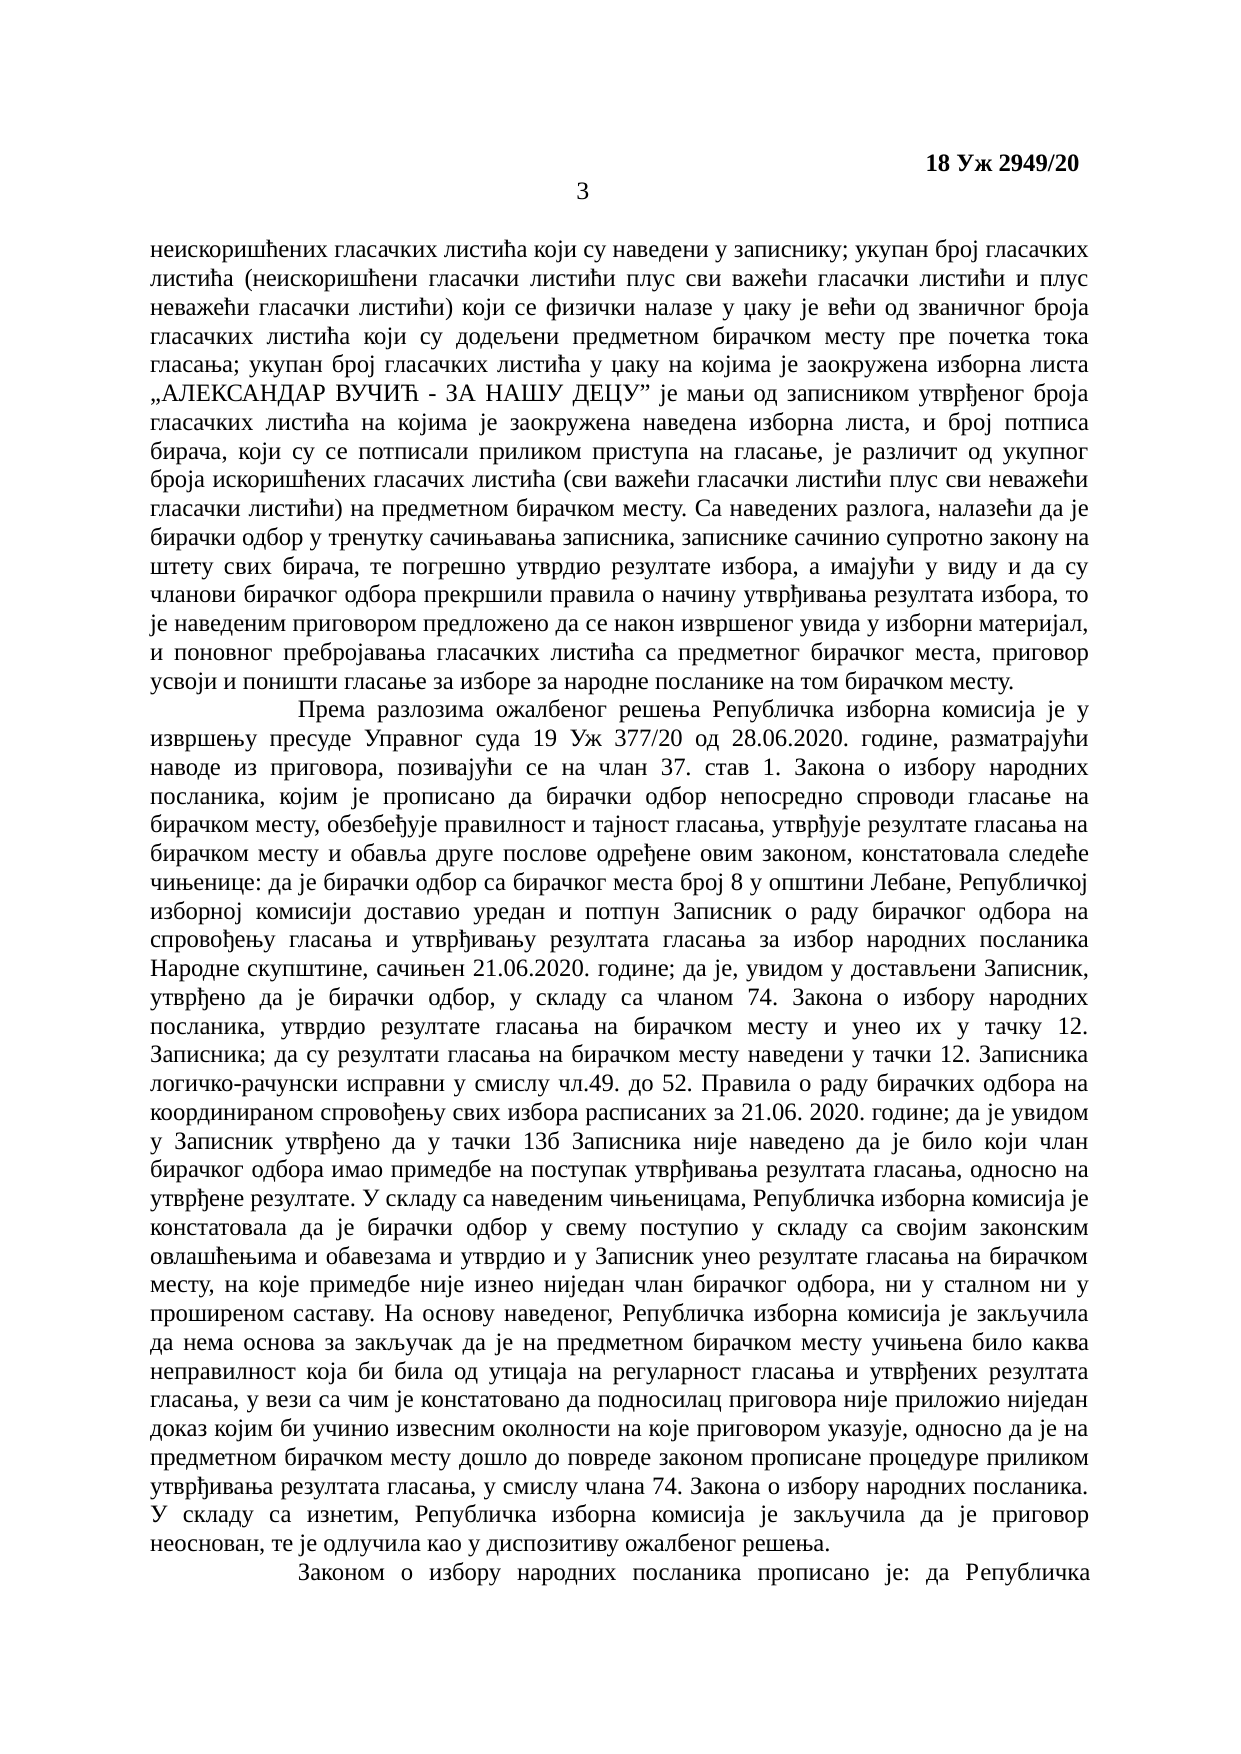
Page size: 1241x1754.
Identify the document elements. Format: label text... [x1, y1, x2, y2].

text Законом о избору народних посланика прописано је: да Републичка [150, 1557, 1090, 1586]
text Према разлозима ожалбеног решења Републичка изборна комисија је у извршењу пресуде Управног суда 19 Уж 377/20 од 28.06.2020. године, разматрајући наводе из приговора, позивајући се на члан 37. став 1. Закона о избору народних посланика, којим је прописано да бирачки одбор непосредно спроводи гласање на бирачком месту, обезбеђује правилност и тајност гласања, утврђује резултате гласања на бирачком месту и обавља друге послове одређене овим законом, констатовала следеће чињенице: да је бирачки одбор са бирачког места број 8 у општини Лебане, Републичкој изборној комисији доставио уредан и потпун Записник о раду бирачког одбора на спровођењу гласања и утврђивању резултата гласања за избор народних посланика Народне скупштине, сачињен 21.06.2020. године; да је, увидом у достављени Записник, утврђено да је бирачки одбор, у складу са чланом 74. Закона о избору народних посланика, утврдио резултате гласања на бирачком месту и унео их у тачку 12. Записника; да су резултати гласања на бирачком месту наведени у тачки 12. Записника логичко-рачунски исправни у смислу чл.49. до 52. Правила о раду бирачких одбора на координираном спровођењу свих избора расписаних за 21.06. 2020. године; да је увидом у Записник утврђено да у тачки 13б Записника није наведено да је било који члан бирачког одбора имао примедбе на поступак утврђивања резултата гласања, односно на утврђене резултате. У складу са наведеним чињеницама, Републичка изборна комисија је констатовала да је бирачки одбор у свему поступио у складу са својим законским овлашћењима и обавезама и утврдио и у Записник унео резултате гласања на бирачком месту, на које примедбе није изнео ниједан члан бирачког одбора, ни у сталном ни у проширеном саставу. На основу наведеног, Републичка изборна комисија је закључила да нема основа за закључак да је на предметном бирачком месту учињена било каква неправилност која би била од утицаја на регуларност гласања и утврђених резултата гласања, у вези са чим је констатовано да подносилац приговора није приложио ниједан доказ којим би учинио извесним околности на које приговором указује, односно да је на предметном бирачком месту дошло до повреде законом прописане процедуре приликом утврђивања резултата гласања, у смислу члана 74. Закона о избору народних посланика. У складу са изнетим, Републичка изборна комисија је закључила да је приговор неоснован, те је одлучила као у диспозитиву ожалбеног решења. [150, 694, 1090, 1557]
text неискоришћених гласачких листића који су наведени у записнику; укупан број гласачких листића (неискоришћени гласачки листићи плус сви важећи гласачки листићи и плус неважећи гласачки листићи) који се физички налазе у џаку је већи од званичног броја гласачких листића који су додељени предметном бирачком месту пре почетка тока гласања; укупан број гласачких листића у џаку на којима је заокружена изборна листа „АЛЕКСАНДАР ВУЧИЋ - ЗА НАШУ ДЕЦУ” је мањи од записником утврђеног броја гласачких листића на којима је заокружена наведена изборна листа, и број потписа бирача, који су се потписали приликом приступа на гласање, је различит од укупног броја искоришћених гласачих листића (сви важећи гласачки листићи плус сви неважећи гласачки листићи) на предметном бирачком месту. Са наведених разлога, налазећи да је бирачки одбор у тренутку сачињавања записника, записнике сачинио супротно закону на штету свих бирача, те погрешно утврдио резултате избора, а имајући у виду и да су чланови бирачког одбора прекршили правила о начину утврђивања резултата избора, то је наведеним приговором предложено да се након извршеног увида у изборни материјал, и поновног пребројавања гласачких листића са предметног бирачког места, приговор усвоји и поништи гласање за изборе за народне посланике на том бирачком месту. [150, 234, 1090, 694]
